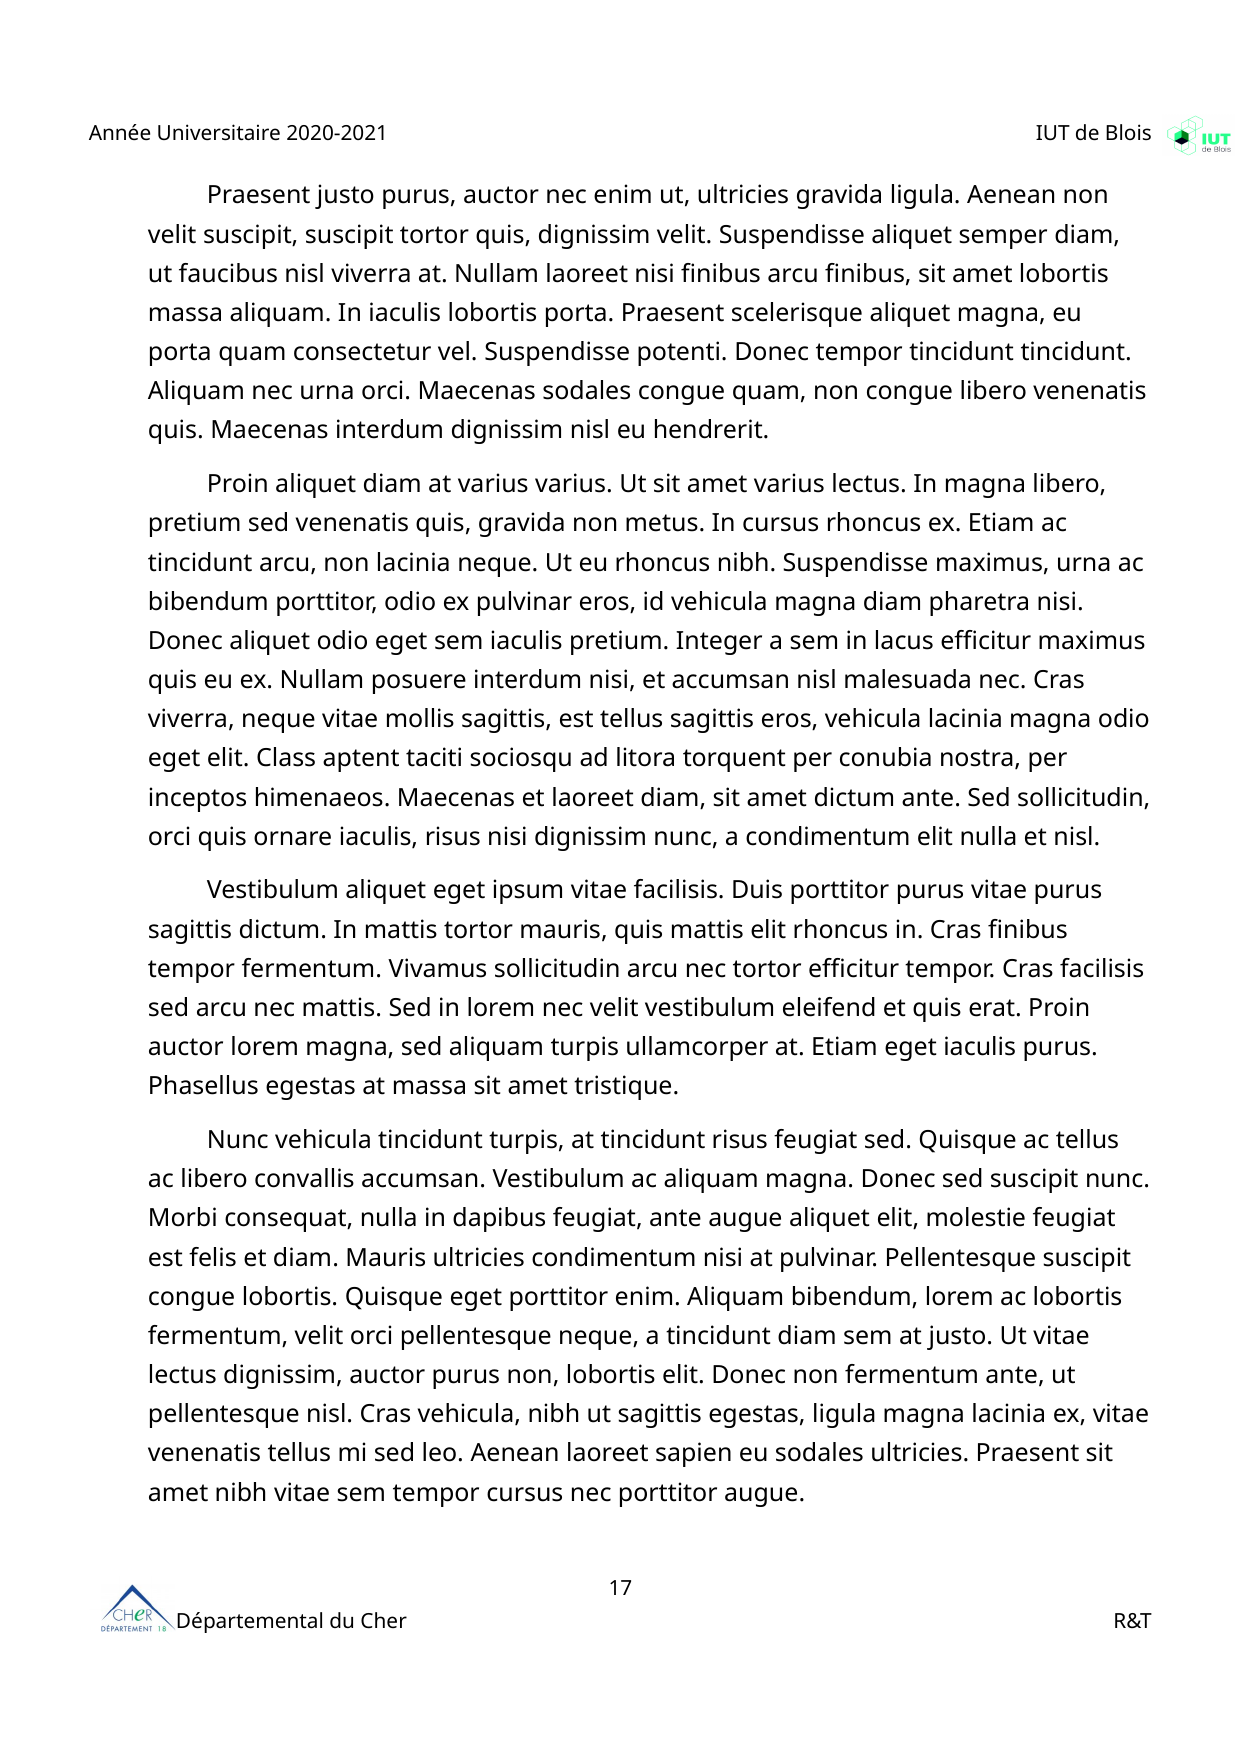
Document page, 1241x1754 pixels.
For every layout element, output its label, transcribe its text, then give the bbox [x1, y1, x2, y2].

text Praesent justo purus, auctor nec enim ut, ultricies gravida ligula. Aenean non velit suscipit, suscipit tortor quis, dignissim velit. Suspendisse aliquet semper diam, ut faucibus nisl viverra at. Nullam laoreet nisi finibus arcu finibus, sit amet lobortis massa aliquam. In iaculis lobortis porta. Praesent scelerisque aliquet magna, eu porta quam consectetur vel. Suspendisse potenti. Donec tempor tincidunt tincidunt. Aliquam nec urna orci. Maecenas sodales congue quam, non congue libero venenatis quis. Maecenas interdum dignissim nisl eu hendrerit. [148, 177, 1152, 446]
text Vestibulum aliquet eget ipsum vitae facilisis. Duis porttitor purus vitae purus sagittis dictum. In mattis tortor mauris, quis mattis elit rhoncus in. Cras finibus tempor fermentum. Vivamus sollicitudin arcu nec tortor efficitur tempor. Cras facilisis sed arcu nec mattis. Sed in lorem nec velit vestibulum eleifend et quis erat. Proin auctor lorem magna, sed aliquam turpis ullamcorper at. Etiam eget iaculis purus. Phasellus egestas at massa sit amet tristique. [148, 872, 1152, 1102]
picture [88, 1576, 176, 1636]
text Proin aliquet diam at varius varius. Ut sit amet varius lectus. In magna libero, pretium sed venenatis quis, gravida non metus. In cursus rhoncus ex. Etiam ac tincidunt arcu, non lacinia neque. Ut eu rhoncus nibh. Suspendisse maximus, urna ac bibendum porttitor, odio ex pulvinar eros, id vehicula magna diam pharetra nisi. Donec aliquet odio eget sem iaculis pretium. Integer a sem in lacus efficitur maximus quis eu ex. Nullam posuere interdum nisi, et accumsan nisl malesuada nec. Cras viverra, neque vitae mollis sagittis, est tellus sagittis eros, vehicula lacinia magna odio eget elit. Class aptent taciti sociosqu ad litora torquent per conubia nostra, per inceptos himenaeos. Maecenas et laoreet diam, sit amet dictum ante. Sed sollicitudin, orci quis ornare iaculis, risus nisi dignissim nunc, a condimentum elit nulla et nisl. [148, 466, 1152, 852]
picture [1161, 114, 1236, 156]
text Nunc vehicula tincidunt turpis, at tincidunt risus feugiat sed. Quisque ac tellus ac libero convallis accumsan. Vestibulum ac aliquam magna. Donec sed suscipit nunc. Morbi consequat, nulla in dapibus feugiat, ante augue aliquet elit, molestie feugiat est felis et diam. Mauris ultricies condimentum nisi at pulvinar. Pellentesque suscipit congue lobortis. Quisque eget porttitor enim. Aliquam bibendum, lorem ac lobortis fermentum, velit orci pellentesque neque, a tincidunt diam sem at justo. Ut vitae lectus dignissim, auctor purus non, lobortis elit. Donec non fermentum ante, ut pellentesque nisl. Cras vehicula, nibh ut sagittis egestas, ligula magna lacinia ex, vitae venenatis tellus mi sed leo. Aenean laoreet sapien eu sodales ultricies. Praesent sit amet nibh vitae sem tempor cursus nec porttitor augue. [148, 1122, 1152, 1508]
